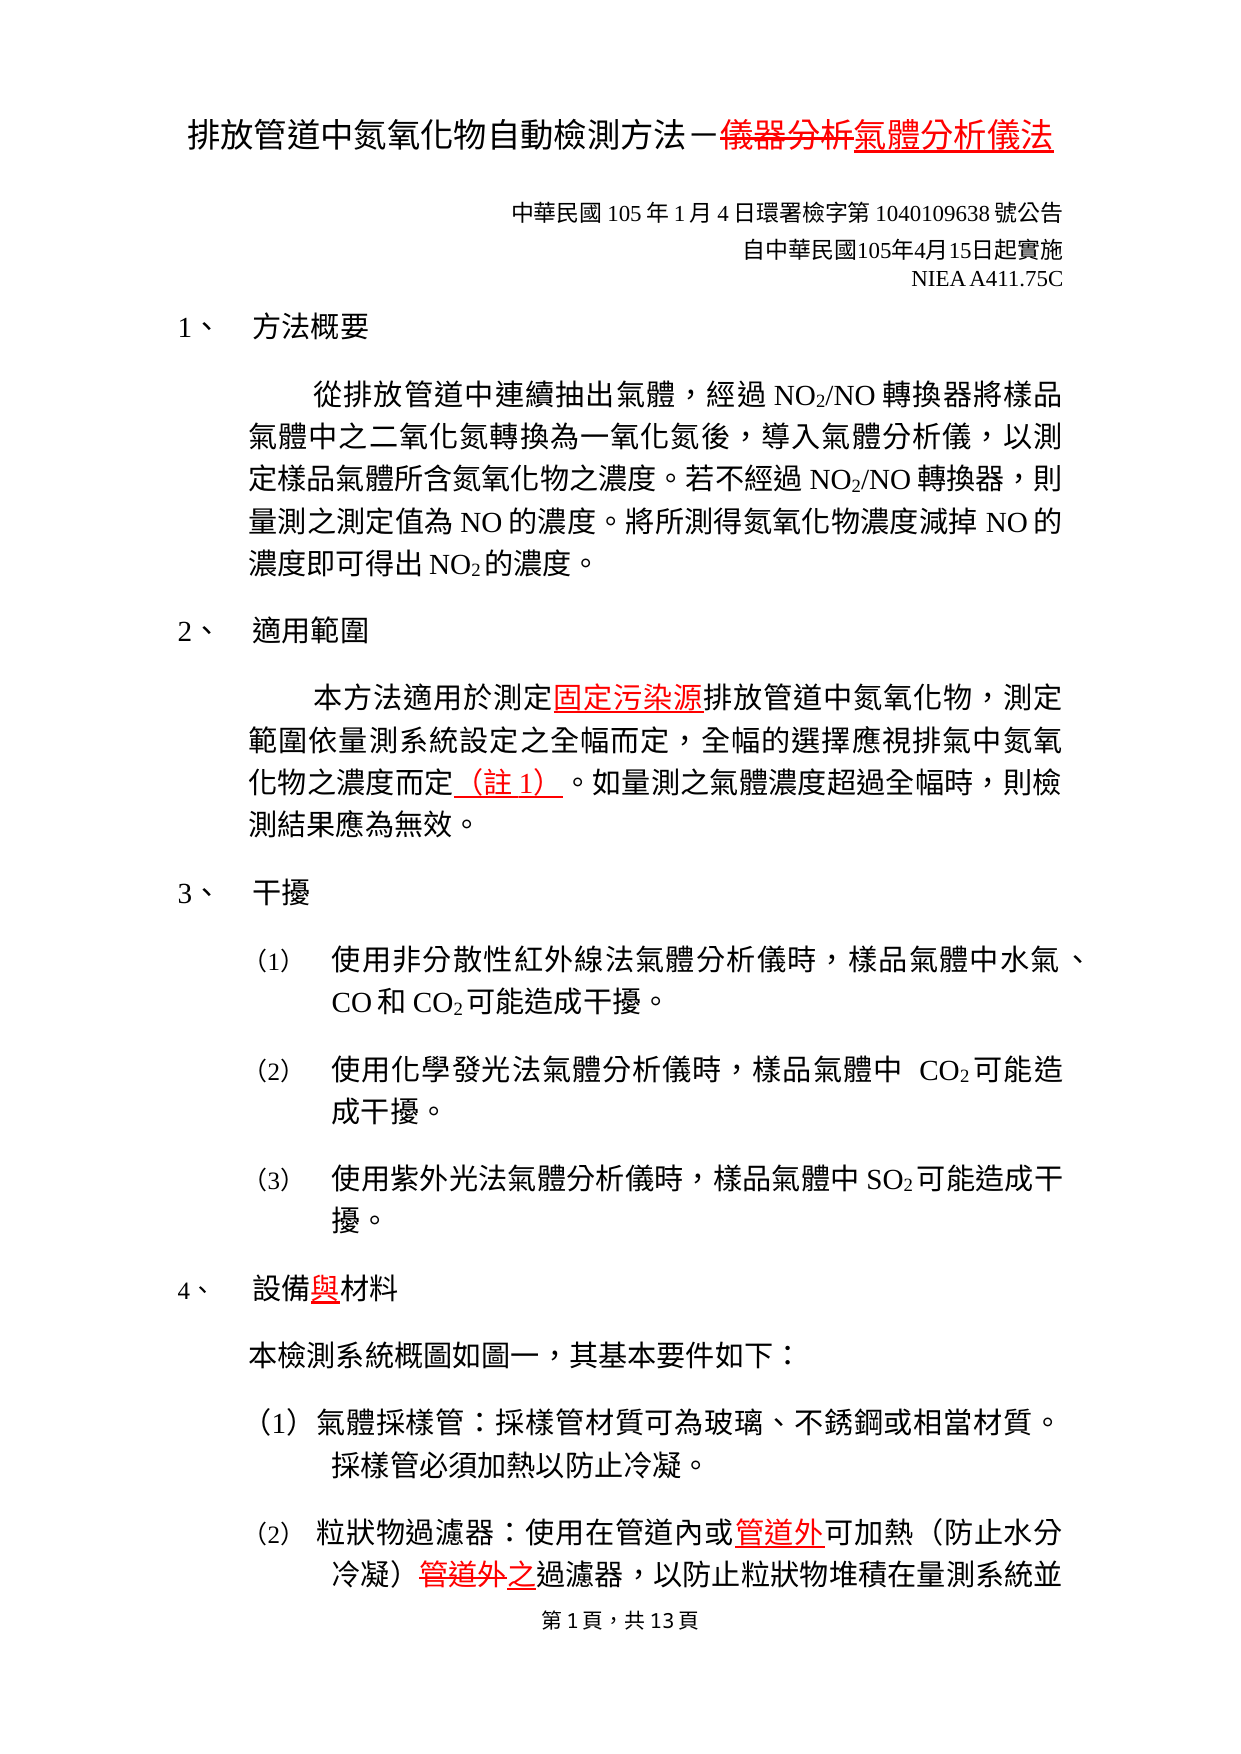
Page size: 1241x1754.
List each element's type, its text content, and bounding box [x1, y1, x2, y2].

text 中華民國105年1月4日環署檢字第1040109638號公告 [177, 169, 1063, 232]
list 干擾 [177, 869, 1063, 912]
text 本方法適用於測定固定污染源排放管道中氮氧化物，測定範圍依量測系統設定之全幅而定，全幅的選擇應視排氣中氮氧化物之濃度而定（註1）。如量測之氣體濃度超過全幅時，則檢測結果應為無效。 [248, 675, 1063, 844]
list 設備與材料 [177, 1265, 1063, 1308]
text 排放管道中氮氧化物自動檢測方法－儀器分析氣體分析儀法 [177, 109, 1063, 157]
text 從排放管道中連續抽出氣體，經過NO2/NO轉換器將樣品氣體中之二氧化氮轉換為一氧化氮後，導入氣體分析儀，以測定樣品氣體所含氮氧化物之濃度。若不經過NO2/NO轉換器，則量測之測定值為NO的濃度。將所測得氮氧化物濃度減掉NO的濃度即可得出NO2的濃度。 [248, 371, 1063, 583]
list 氣體採樣管：採樣管材質可為玻璃、不銹鋼或相當材質。採樣管必須加熱以防止冷凝。 [242, 1400, 1063, 1484]
list 使用紫外光法氣體分析儀時，樣品氣體中SO2可能造成干擾。 [242, 1156, 1063, 1240]
list 粒狀物過濾器：使用在管道內或管道外可加熱（防止水分冷凝）管道外之過濾器，以防止粒狀物堆積在量測系統並 [242, 1509, 1063, 1594]
text 自中華民國105年4月15日起實施 [177, 232, 1063, 265]
list 使用非分散性紅外線法氣體分析儀時，樣品氣體中水氣、CO和CO2可能造成干擾。 [242, 937, 1063, 1021]
list 使用化學發光法氣體分析儀時，樣品氣體中 CO2可能造成干擾。 [242, 1046, 1063, 1131]
list 方法概要 [177, 304, 1063, 346]
list 適用範圍 [177, 608, 1063, 650]
text 本檢測系統概圖如圖一，其基本要件如下： [248, 1333, 1063, 1375]
text NIEA A411.75C [177, 265, 1063, 292]
